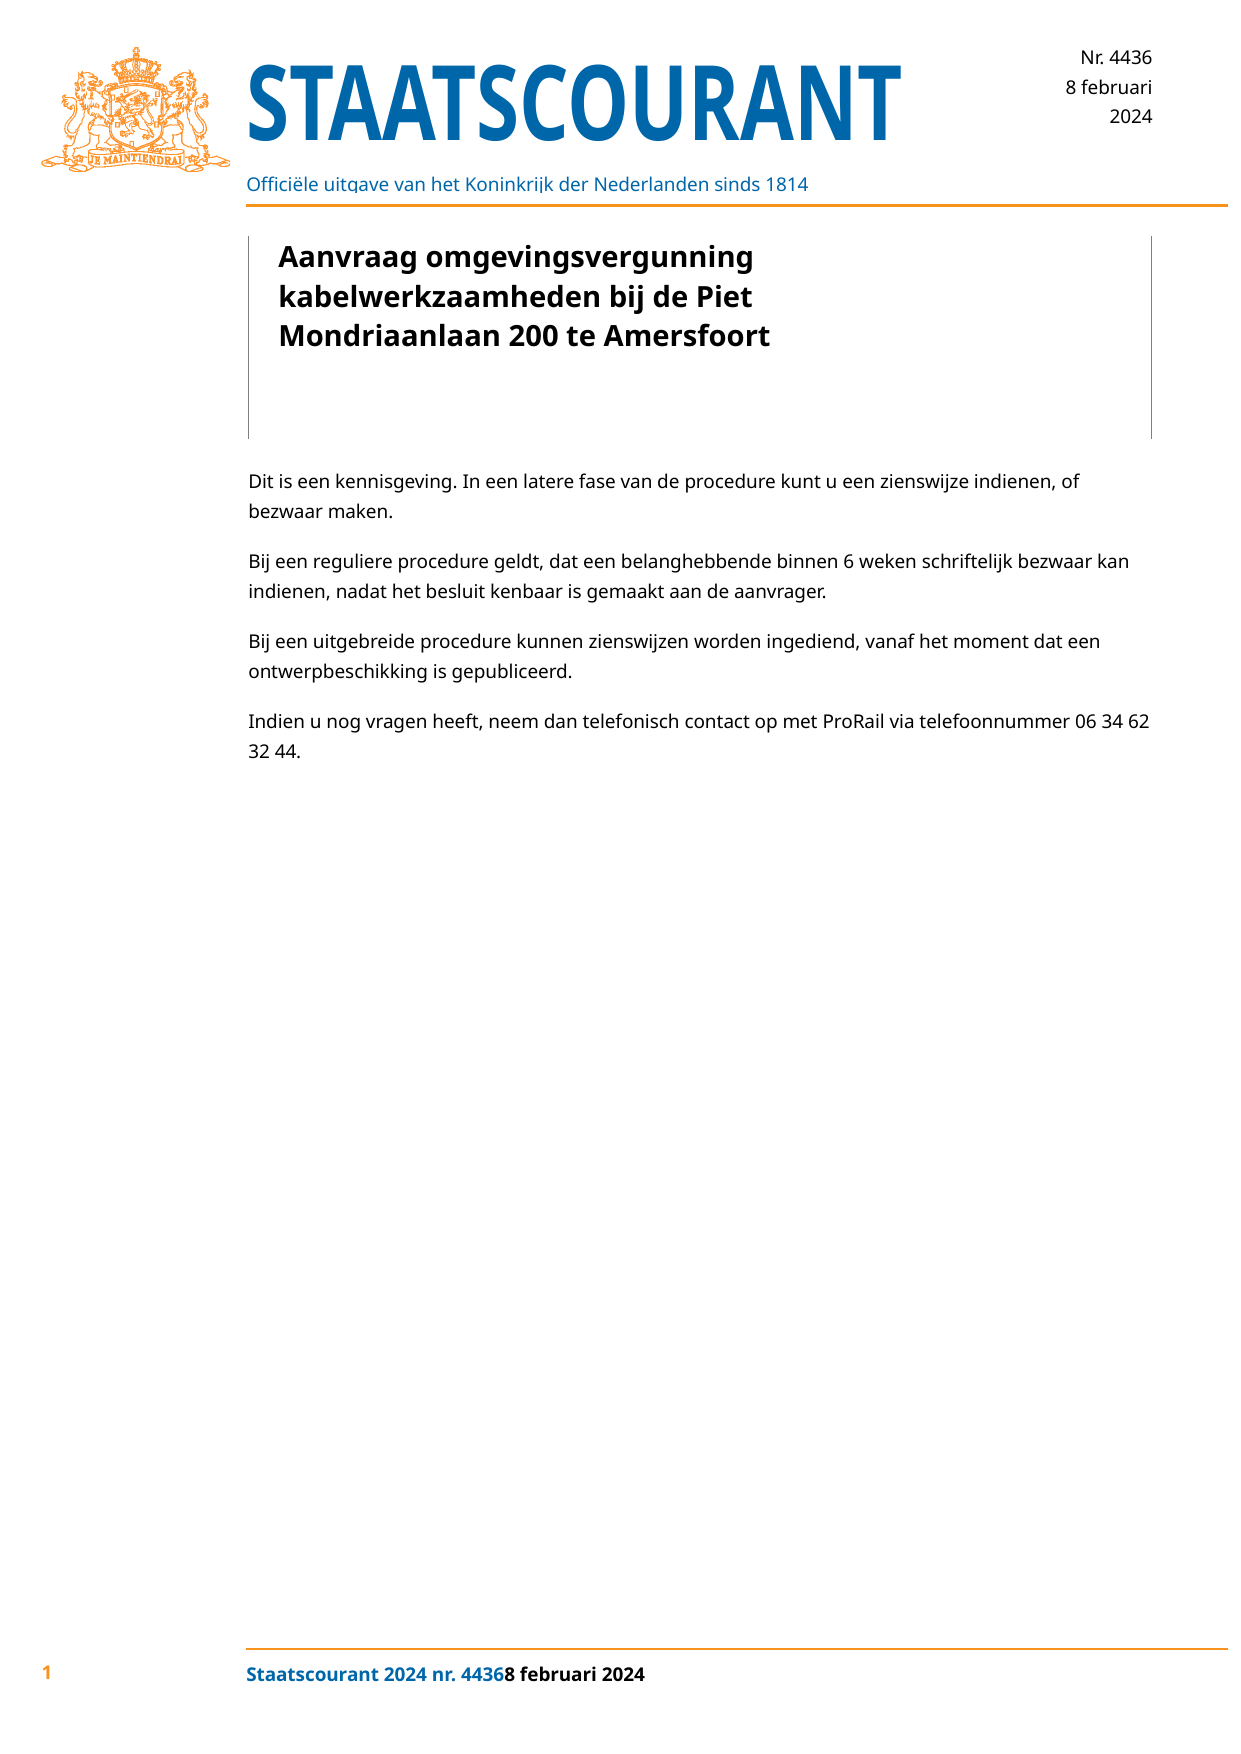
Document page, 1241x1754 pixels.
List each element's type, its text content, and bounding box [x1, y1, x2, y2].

table_header Aanvraag omgevingsvergunning kabelwerkzaamheden bij de Piet Mondriaanlaan 200 te Amersfoort [249, 236, 850, 439]
table_header [850, 236, 912, 413]
table_header [1090, 236, 1151, 413]
text Bij een uitgebreide procedure kunnen zienswijzen worden ingediend, vanaf het moment dat een ontwerpbeschikking is gepubliceerd. [248, 629, 1152, 684]
text Dit is een kennisgeving. In een latere fase van de procedure kunt u een zienswijze indienen, of bezwaar maken. [248, 469, 1152, 524]
text Indien u nog vragen heeft, neem dan telefonisch contact op met ProRail via telefoonnummer 06 34 62 32 44. [248, 709, 1152, 764]
table_header [850, 414, 1151, 439]
picture [912, 236, 1090, 414]
text Bij een reguliere procedure geldt, dat een belanghebbende binnen 6 weken schriftelijk bezwaar kan indienen, nadat het besluit kenbaar is gemaakt aan de aanvrager. [248, 549, 1152, 604]
picture [41, 47, 231, 172]
